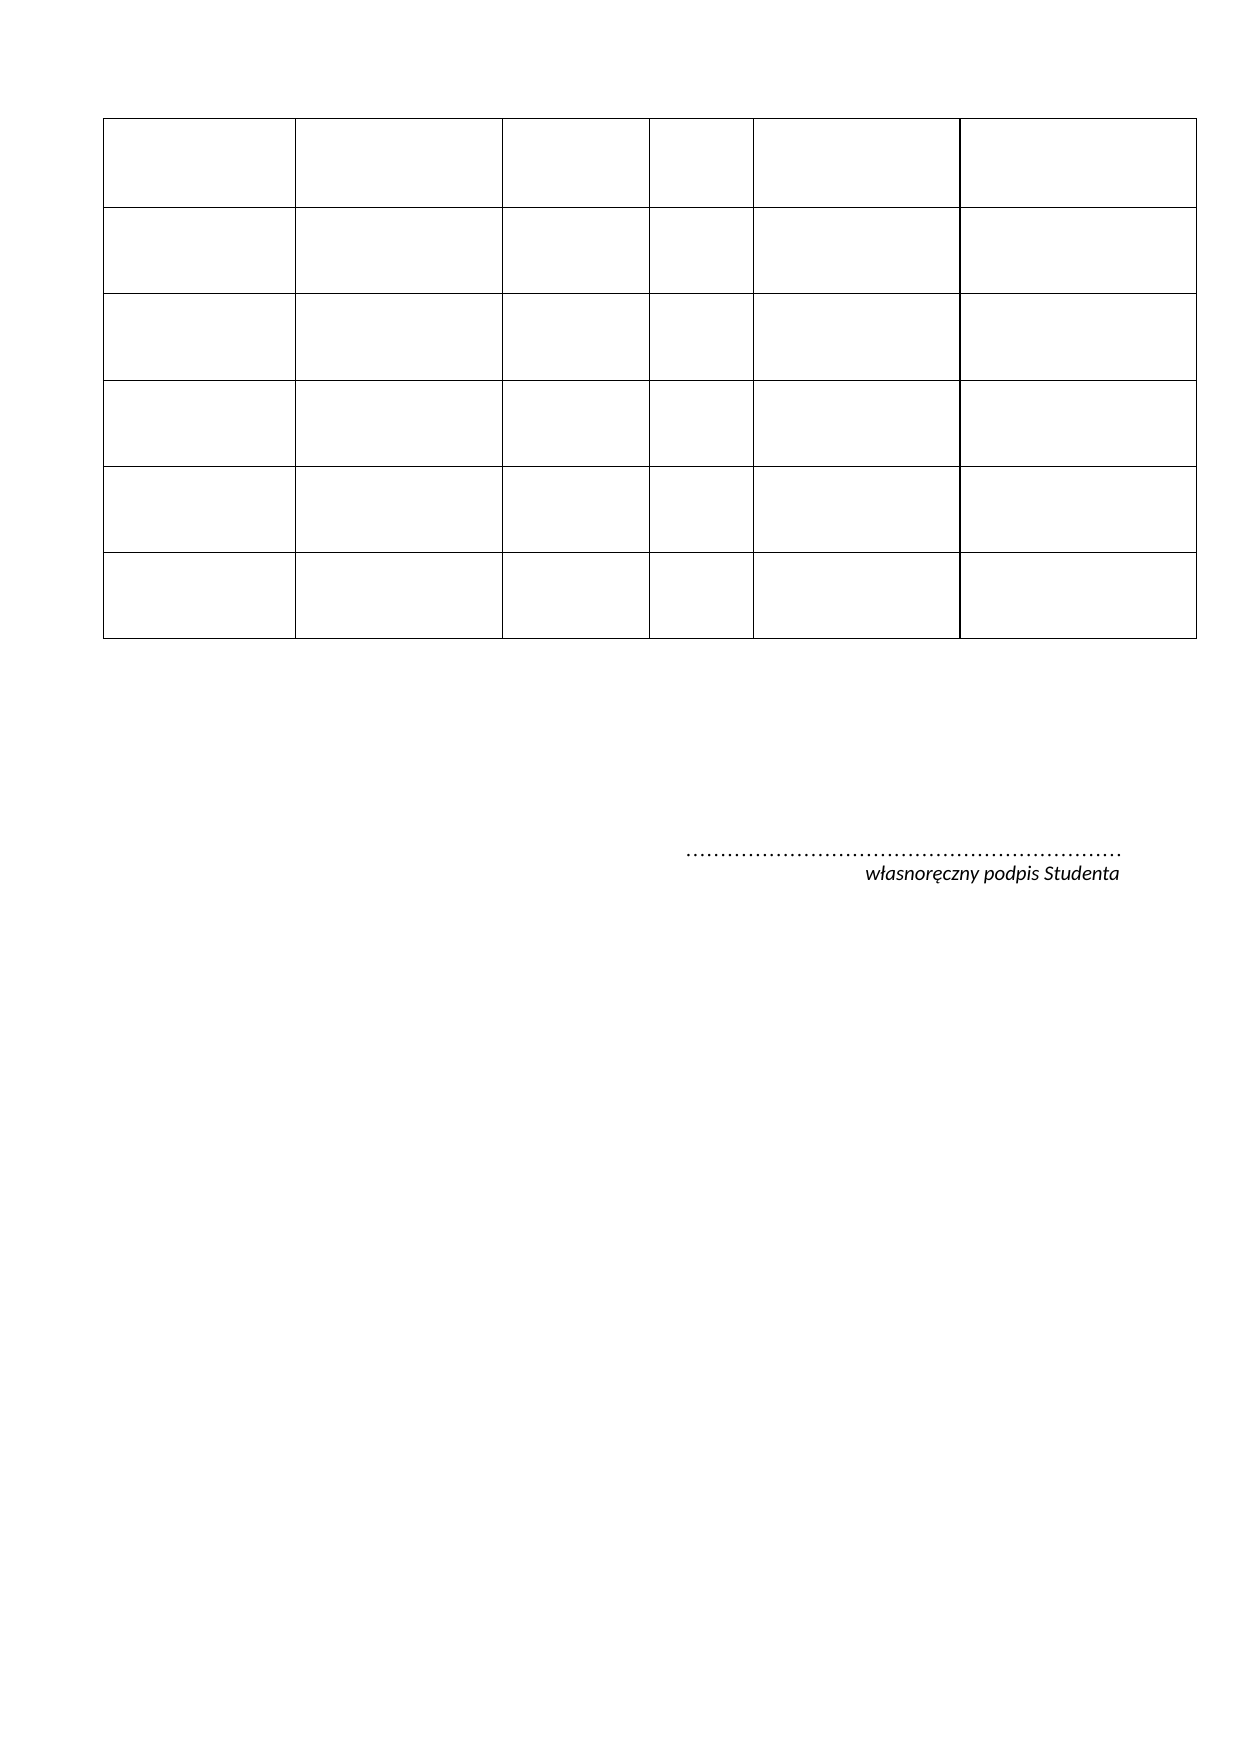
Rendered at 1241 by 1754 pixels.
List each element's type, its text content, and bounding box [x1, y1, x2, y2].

table_cell [296, 381, 502, 466]
table_cell [104, 294, 295, 379]
table_cell [296, 119, 502, 207]
table_cell [754, 467, 959, 552]
table_cell [650, 381, 753, 466]
table_cell [296, 208, 502, 293]
table_cell [754, 119, 959, 207]
text ……………………………………………………… [118, 836, 1122, 861]
table_cell [104, 467, 295, 552]
table_cell [503, 119, 649, 207]
table_cell [754, 294, 959, 379]
table_cell [961, 208, 1196, 293]
table_cell [104, 381, 295, 466]
table_cell [503, 467, 649, 552]
table_cell [650, 467, 753, 552]
table_cell [296, 467, 502, 552]
table_cell [650, 208, 753, 293]
table_cell [961, 553, 1196, 638]
table_cell [650, 119, 753, 207]
table_cell [503, 208, 649, 293]
table_cell [503, 553, 649, 638]
table_cell [754, 553, 959, 638]
table_cell [503, 381, 649, 466]
table_cell [296, 294, 502, 379]
text własnoręczny podpis Studenta [118, 861, 1122, 886]
table_cell [650, 294, 753, 379]
table_cell [104, 119, 295, 207]
table_cell [503, 294, 649, 379]
table_cell [104, 553, 295, 638]
table_cell [754, 208, 959, 293]
table_cell [961, 381, 1196, 466]
table_cell [961, 119, 1196, 207]
table_cell [961, 467, 1196, 552]
table_cell [650, 553, 753, 638]
table_cell [754, 381, 959, 466]
table_cell [296, 553, 502, 638]
table_cell [104, 208, 295, 293]
table_cell [961, 294, 1196, 379]
